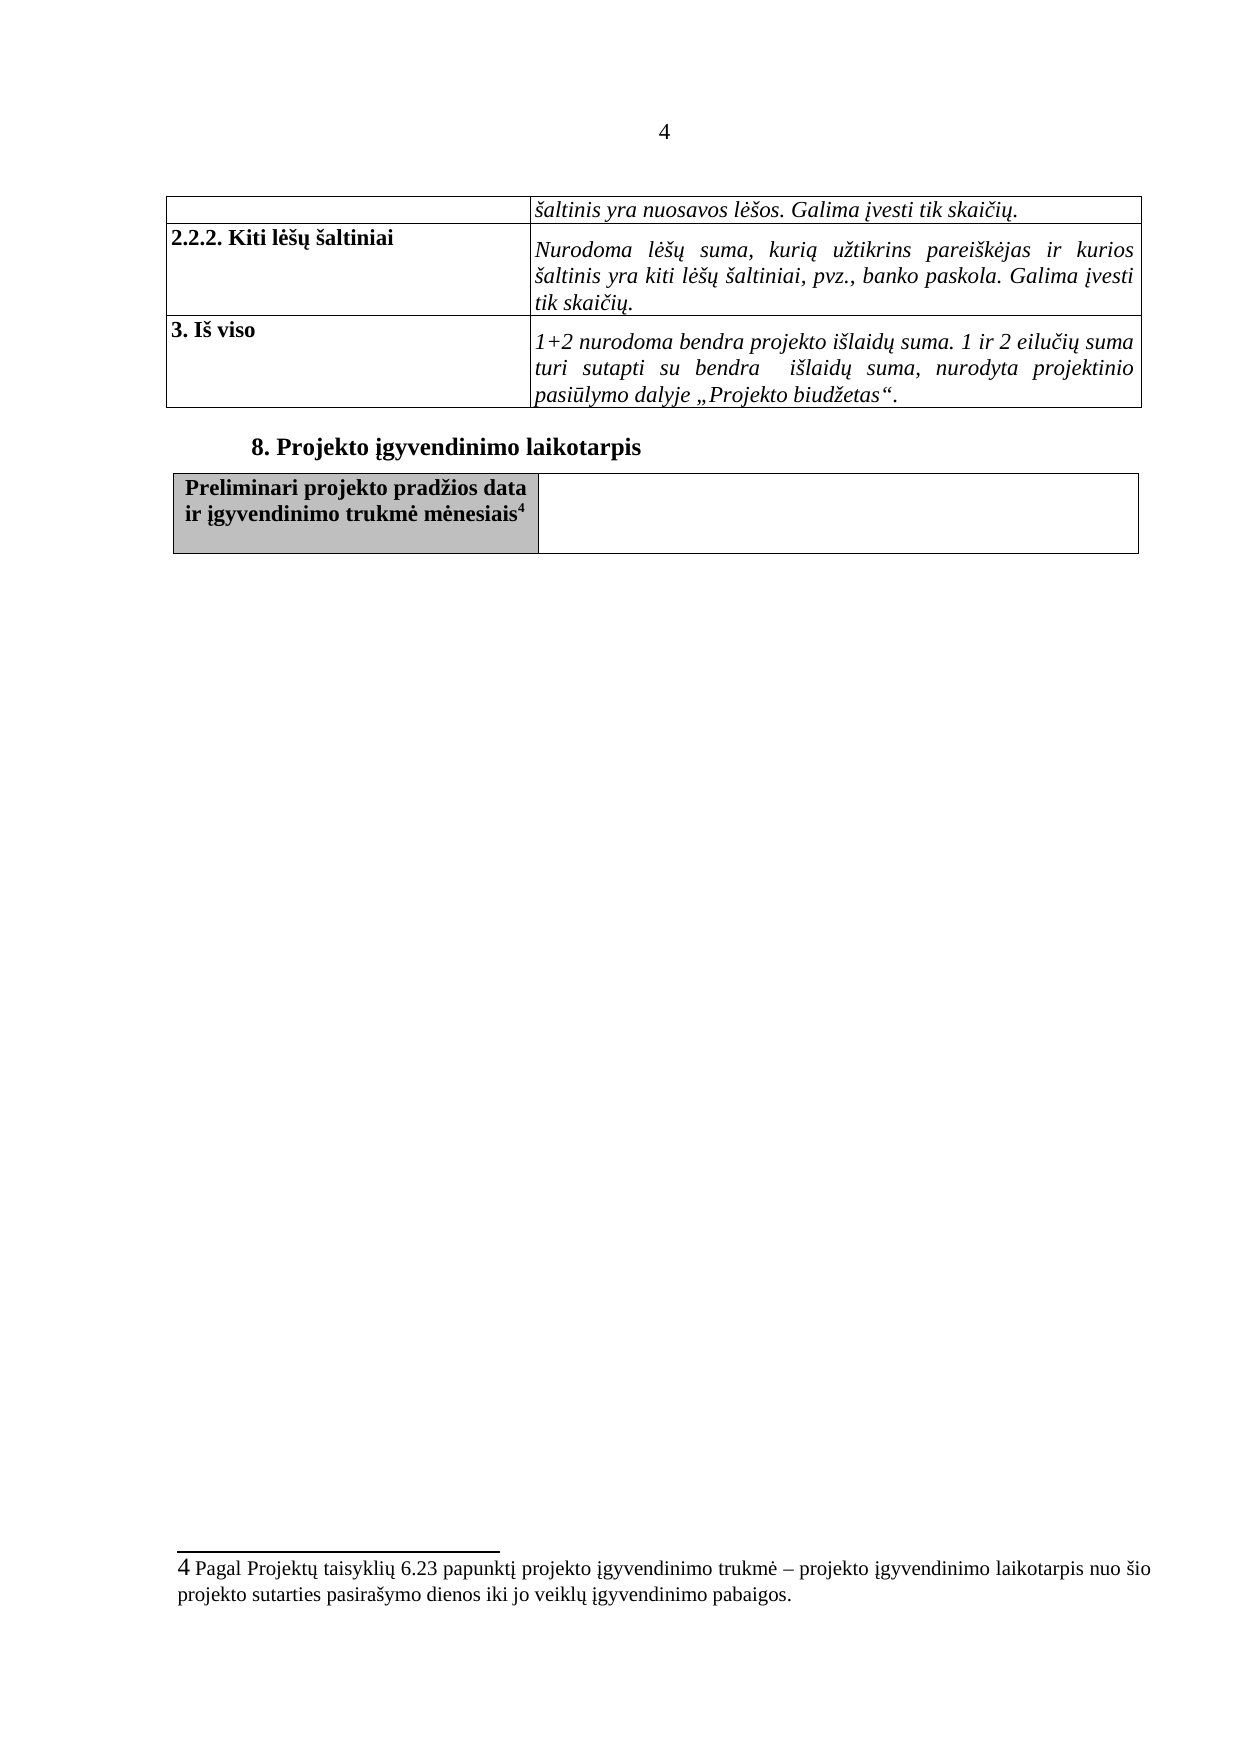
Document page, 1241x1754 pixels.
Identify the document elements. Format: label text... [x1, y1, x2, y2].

text 8. Projekto įgyvendinimo laikotarpis [177, 432, 1152, 461]
table_header [539, 474, 1138, 553]
table_header Preliminari projekto pradžios data ir įgyvendinimo trukmė mėnesiais [174, 474, 538, 553]
table_cell šaltinis yra nuosavos lėšos. Galima įvesti tik skaičių. [531, 197, 1141, 223]
table_cell 1+2 nurodoma bendra projekto išlaidų suma. 1 ir 2 eilučių suma turi sutapti su bendra išlaidų suma, nurodyta projektinio pasiūlymo dalyje „Projekto biudžetas“. [531, 316, 1141, 407]
table_cell Nurodoma lėšų suma, kurią užtikrins pareiškėjas ir kurios šaltinis yra kiti lėšų šaltiniai, pvz., banko paskola. Galima įvesti tik skaičių. [531, 224, 1141, 315]
table_cell 2.2.2. Kiti lėšų šaltiniai [167, 224, 530, 315]
table_cell 3. Iš viso [167, 316, 530, 407]
table_cell [167, 197, 530, 223]
